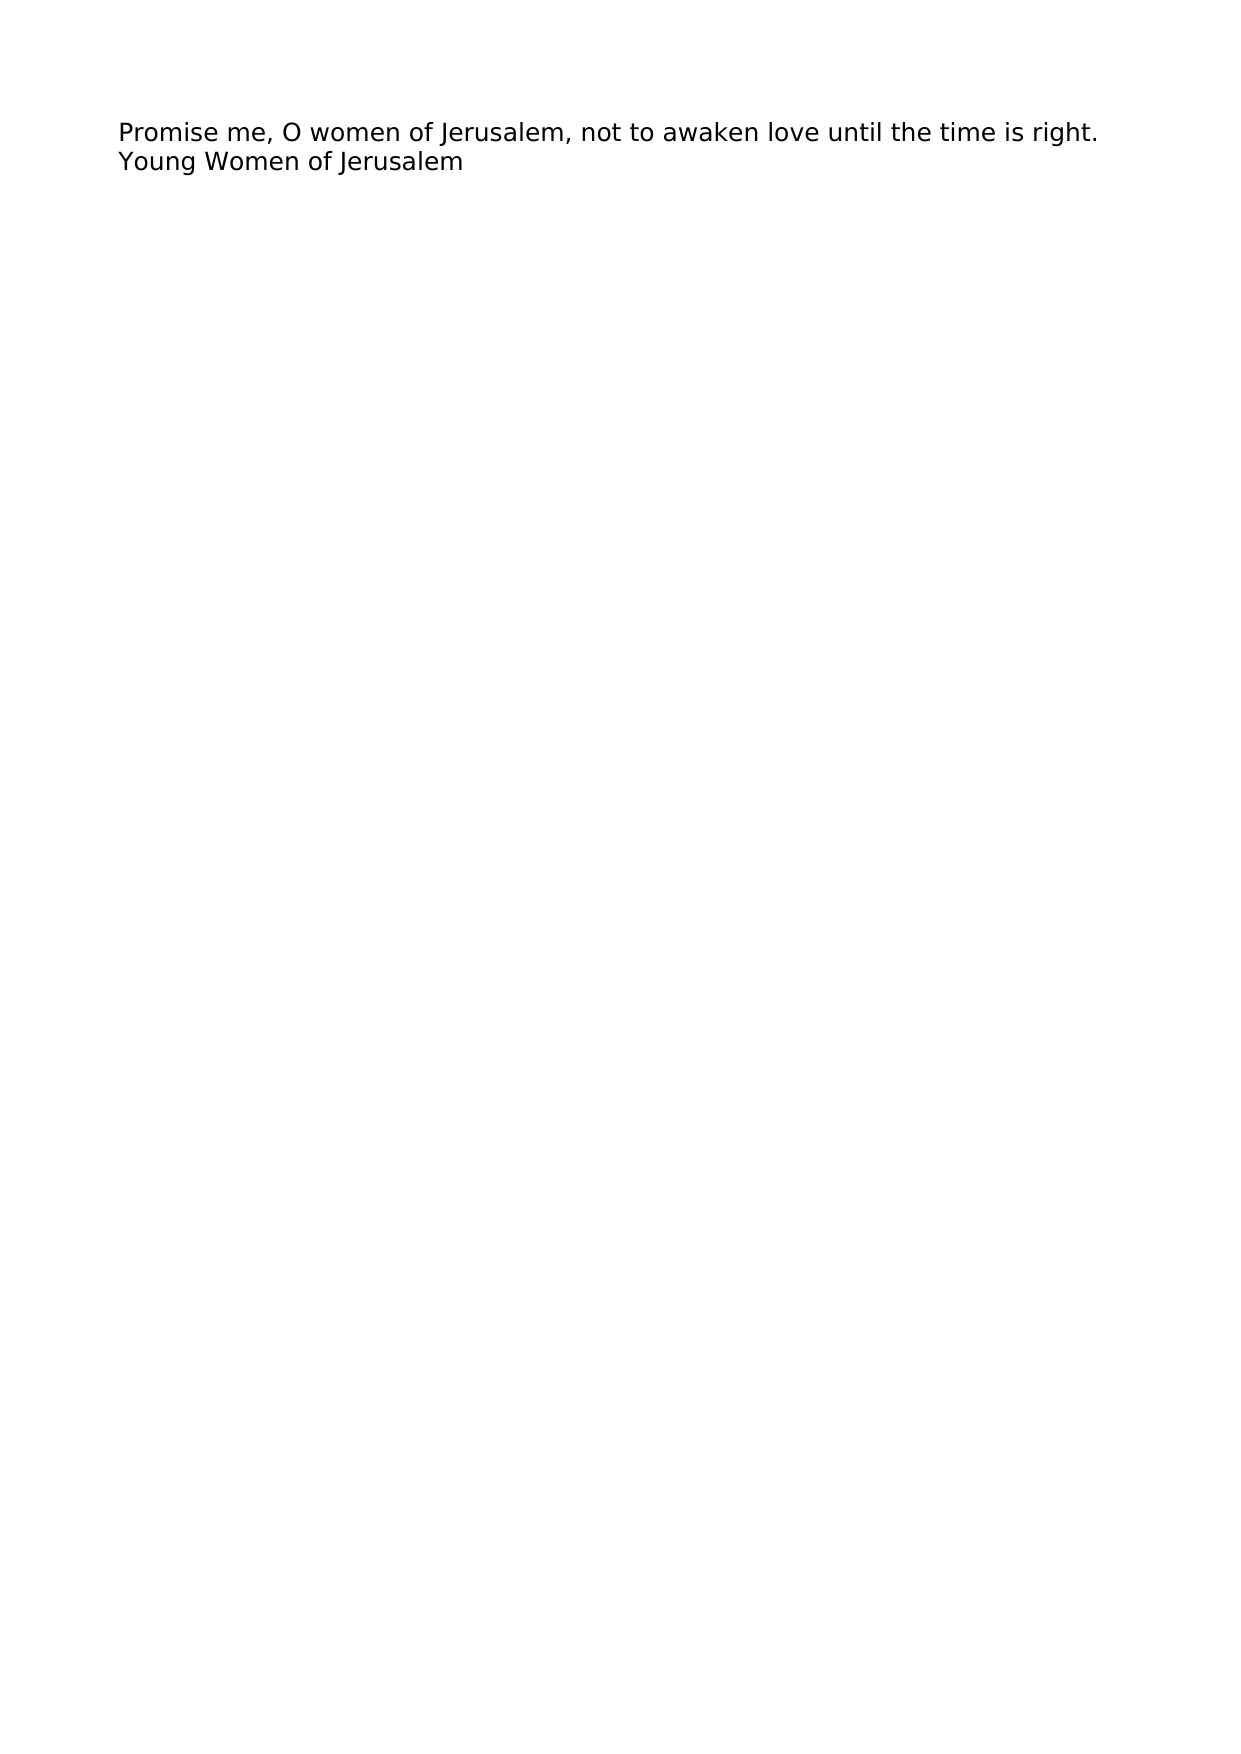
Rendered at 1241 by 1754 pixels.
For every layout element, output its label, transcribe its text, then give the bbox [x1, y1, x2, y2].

text Promise me, O women of Jerusalem, not to awaken love until the time is right. Young Women of Jerusalem [118, 118, 1122, 176]
